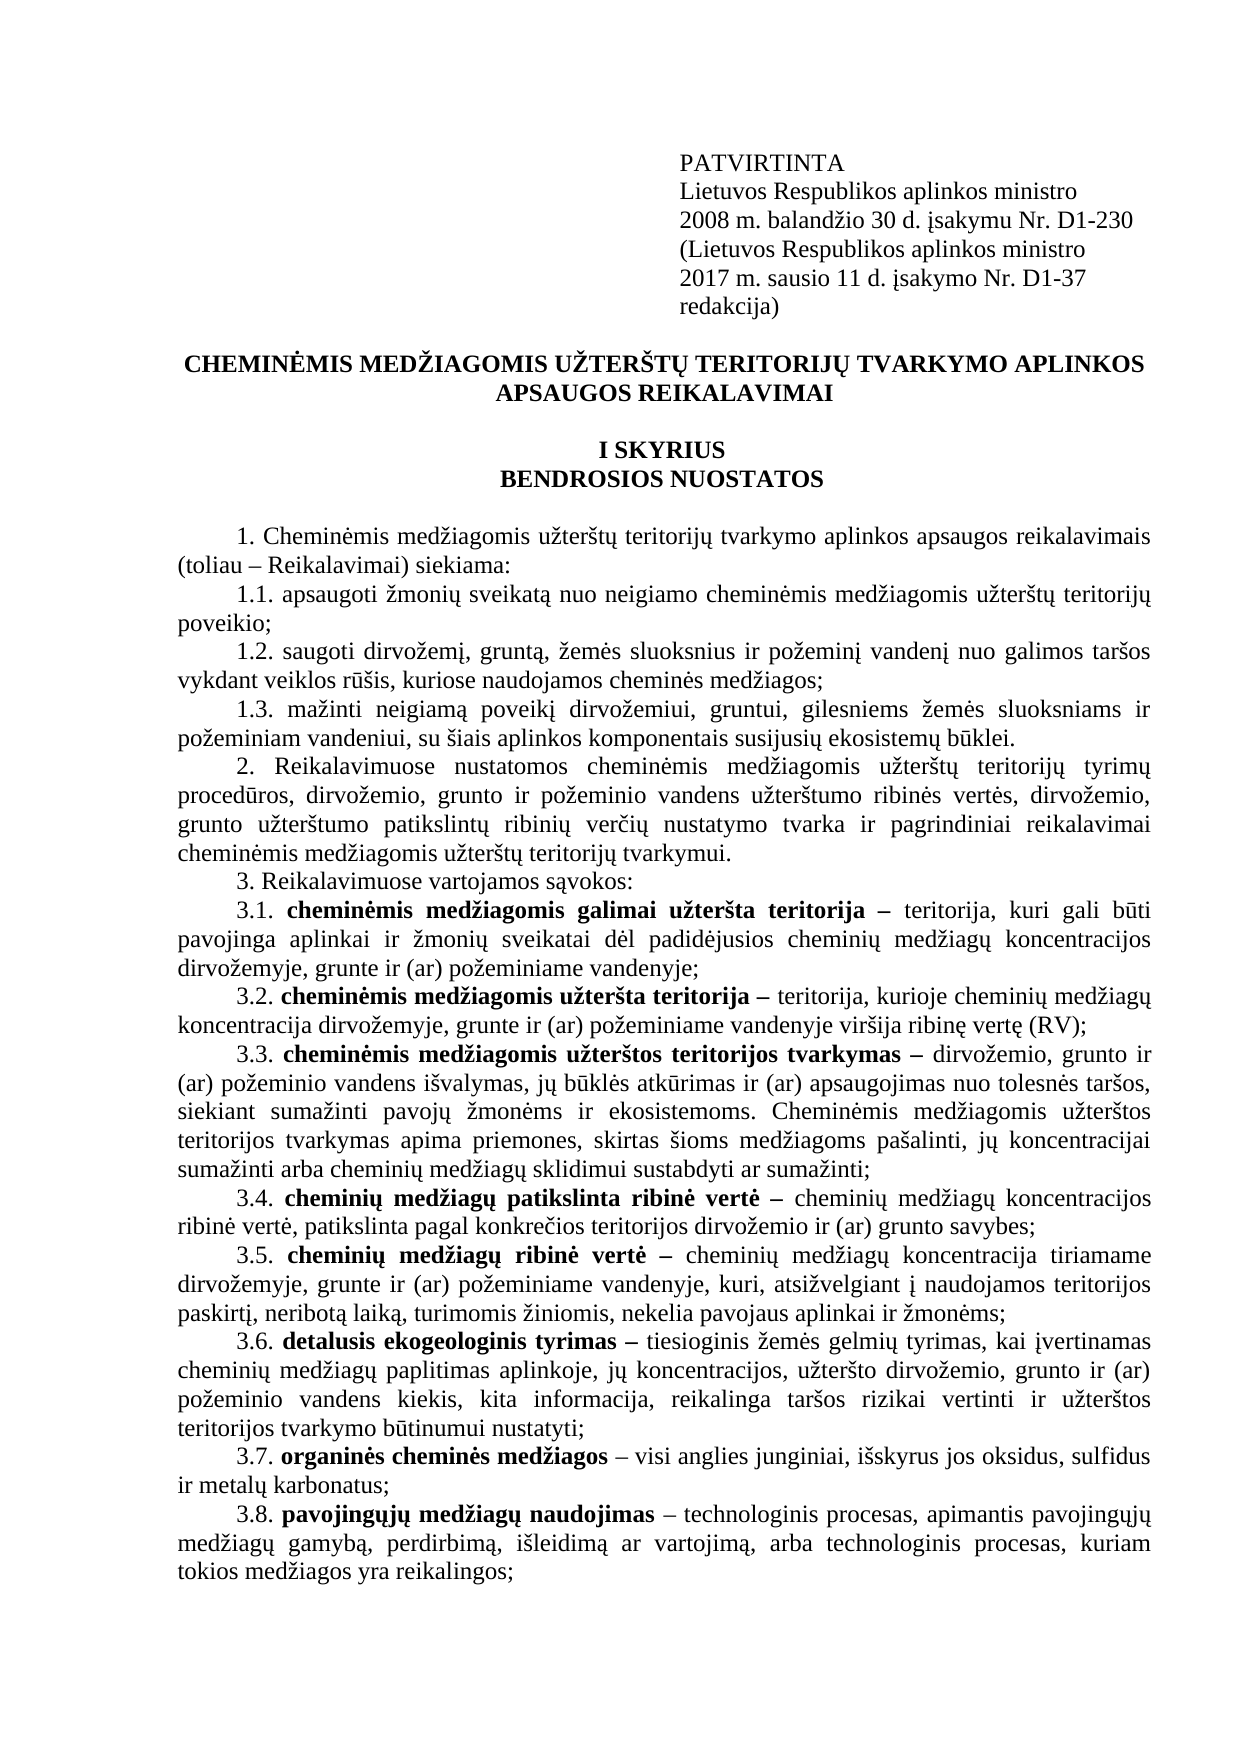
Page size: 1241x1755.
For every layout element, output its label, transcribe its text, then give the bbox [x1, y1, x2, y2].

text 1.2. saugoti dirvožemį, gruntą, žemės sluoksnius ir požeminį vandenį nuo galimos taršos vykdant veiklos rūšis, kuriose naudojamos cheminės medžiagos; [177, 636, 1152, 694]
text (Lietuvos Respublikos aplinkos ministro [679, 234, 1147, 263]
text CHEMINĖMIS MEDŽIAGOMIS UŽTERŠTŲ TERITORIJŲ TVARKYMO APLINKOS APSAUGOS REIKALAVIMAI [177, 349, 1152, 406]
text BENDROSIOS NUOSTATOS [177, 464, 1147, 493]
text 2008 m. balandžio 30 d. įsakymu Nr. D1-230 [679, 205, 1147, 234]
text 3.6. detalusis ekogeologinis tyrimas – tiesioginis žemės gelmių tyrimas, kai įvertinamas cheminių medžiagų paplitimas aplinkoje, jų koncentracijos, užteršto dirvožemio, grunto ir (ar) požeminio vandens kiekis, kita informacija, reikalinga taršos rizikai vertinti ir užterštos teritorijos tvarkymo būtinumui nustatyti; [177, 1326, 1152, 1441]
text 3. Reikalavimuose vartojamos sąvokos: [177, 866, 1152, 895]
text 3.8. pavojingųjų medžiagų naudojimas – technologinis procesas, apimantis pavojingųjų medžiagų gamybą, perdirbimą, išleidimą ar vartojimą, arba technologinis procesas, kuriam tokios medžiagos yra reikalingos; [177, 1499, 1152, 1585]
text I SKYRIUS [177, 435, 1147, 464]
text redakcija) [679, 291, 1147, 320]
text Lietuvos Respublikos aplinkos ministro [679, 176, 1147, 205]
text 3.4. cheminių medžiagų patikslinta ribinė vertė – cheminių medžiagų koncentracijos ribinė vertė, patikslinta pagal konkrečios teritorijos dirvožemio ir (ar) grunto savybes; [177, 1183, 1152, 1240]
text 1.1. apsaugoti žmonių sveikatą nuo neigiamo cheminėmis medžiagomis užterštų teritorijų poveikio; [177, 579, 1152, 636]
text 2. Reikalavimuose nustatomos cheminėmis medžiagomis užterštų teritorijų tyrimų procedūros, dirvožemio, grunto ir požeminio vandens užterštumo ribinės vertės, dirvožemio, grunto užterštumo patikslintų ribinių verčių nustatymo tvarka ir pagrindiniai reikalavimai cheminėmis medžiagomis užterštų teritorijų tvarkymui. [177, 751, 1152, 866]
text 3.7. organinės cheminės medžiagos – visi anglies junginiai, išskyrus jos oksidus, sulfidus ir metalų karbonatus; [177, 1441, 1152, 1499]
text 3.1. cheminėmis medžiagomis galimai užteršta teritorija – teritorija, kuri gali būti pavojinga aplinkai ir žmonių sveikatai dėl padidėjusios cheminių medžiagų koncentracijos dirvožemyje, grunte ir (ar) požeminiame vandenyje; [177, 895, 1152, 981]
text PATVIRTINTA [679, 148, 1147, 176]
text 2017 m. sausio 11 d. įsakymo Nr. D1-37 [679, 263, 1147, 291]
text 1. Cheminėmis medžiagomis užterštų teritorijų tvarkymo aplinkos apsaugos reikalavimais (toliau – Reikalavimai) siekiama: [177, 521, 1152, 579]
text 1.3. mažinti neigiamą poveikį dirvožemiui, gruntui, gilesniems žemės sluoksniams ir požeminiam vandeniui, su šiais aplinkos komponentais susijusių ekosistemų būklei. [177, 694, 1152, 751]
text 3.2. cheminėmis medžiagomis užteršta teritorija – teritorija, kurioje cheminių medžiagų koncentracija dirvožemyje, grunte ir (ar) požeminiame vandenyje viršija ribinę vertę (RV); [177, 981, 1152, 1039]
text 3.5. cheminių medžiagų ribinė vertė – cheminių medžiagų koncentracija tiriamame dirvožemyje, grunte ir (ar) požeminiame vandenyje, kuri, atsižvelgiant į naudojamos teritorijos paskirtį, neribotą laiką, turimomis žiniomis, nekelia pavojaus aplinkai ir žmonėms; [177, 1240, 1152, 1326]
text 3.3. cheminėmis medžiagomis užterštos teritorijos tvarkymas – dirvožemio, grunto ir (ar) požeminio vandens išvalymas, jų būklės atkūrimas ir (ar) apsaugojimas nuo tolesnės taršos, siekiant sumažinti pavojų žmonėms ir ekosistemoms. Cheminėmis medžiagomis užterštos teritorijos tvarkymas apima priemones, skirtas šioms medžiagoms pašalinti, jų koncentracijai sumažinti arba cheminių medžiagų sklidimui sustabdyti ar sumažinti; [177, 1039, 1152, 1183]
